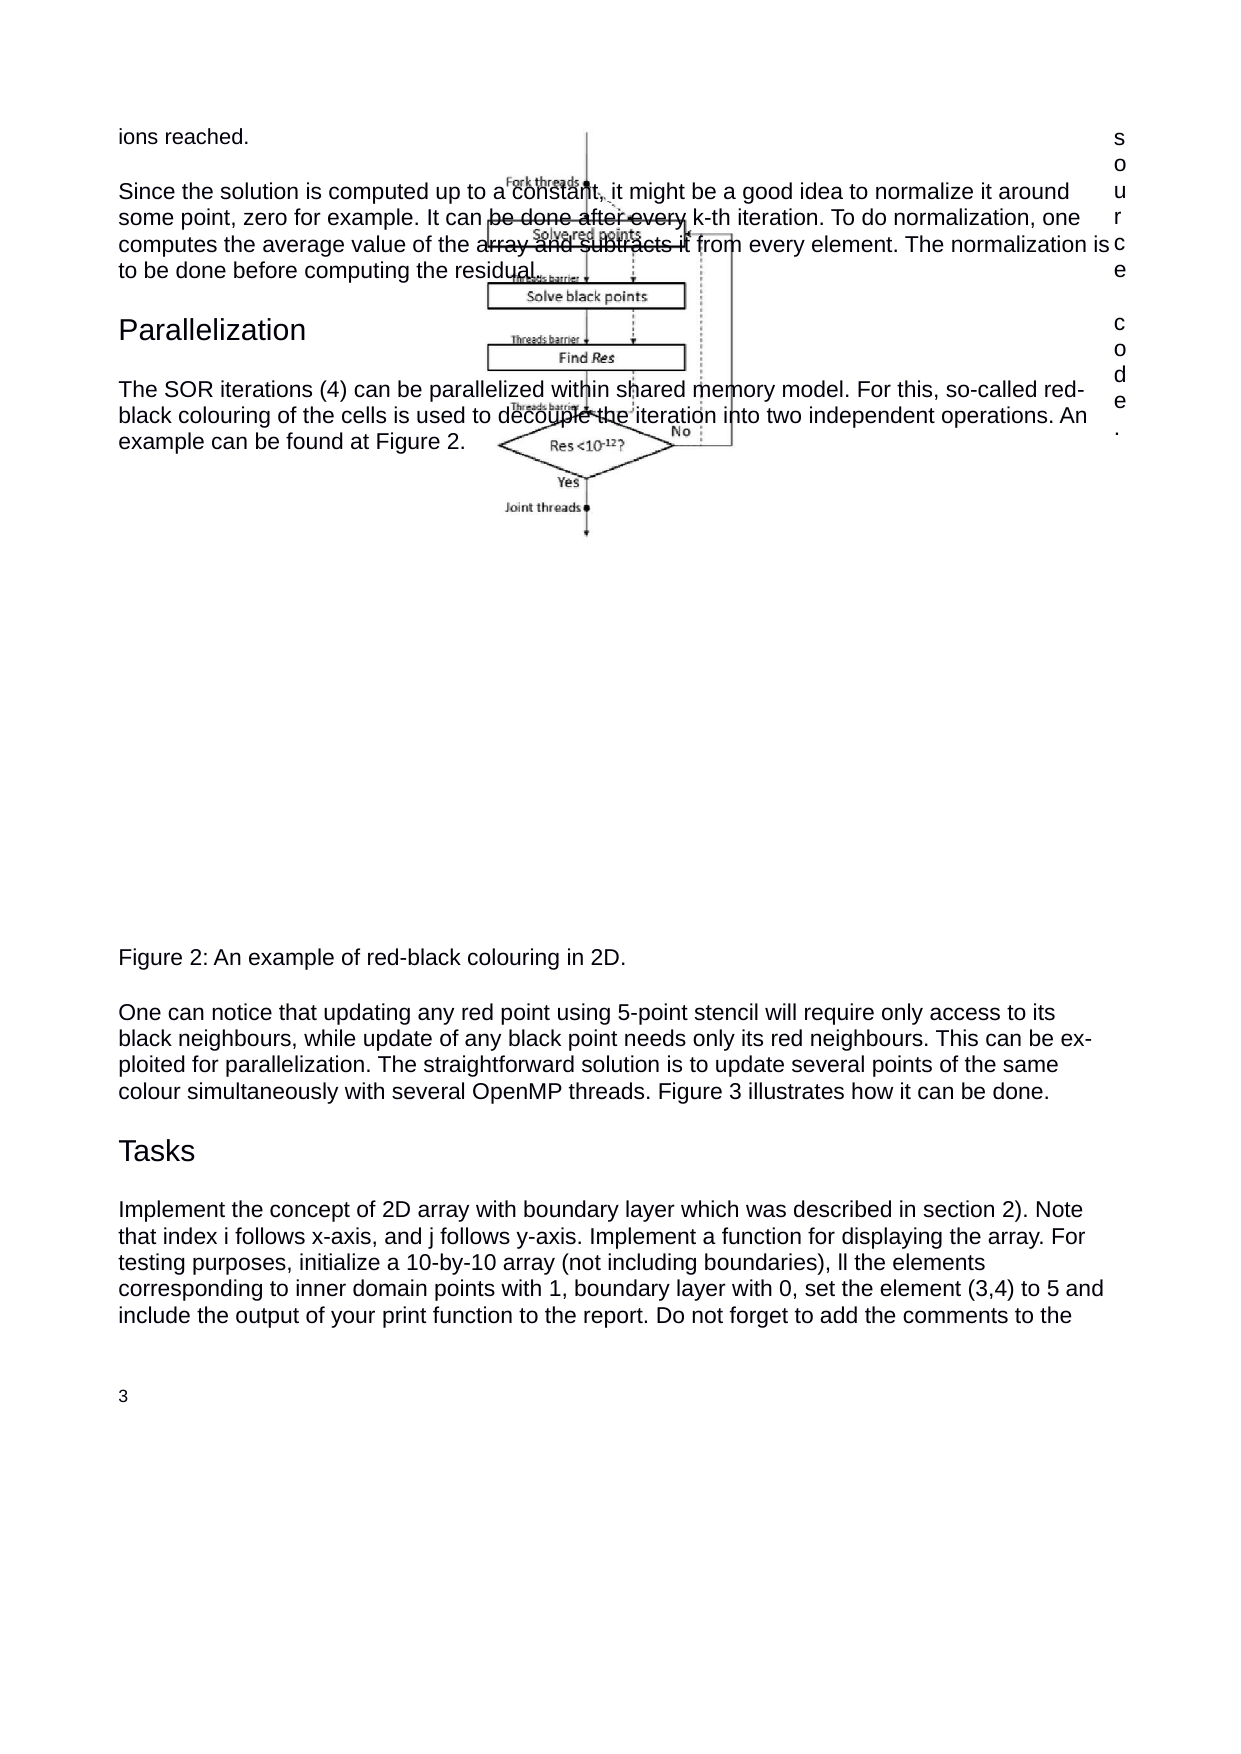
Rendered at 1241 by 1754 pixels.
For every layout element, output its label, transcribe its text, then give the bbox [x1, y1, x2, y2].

text 3 [118, 1386, 1113, 1406]
picture [469, 455, 770, 548]
text Tasks [118, 1133, 1113, 1167]
text Implement the concept of 2D array with boundary layer which was described in section 2). Note that index i follows x-axis, and j follows y-axis. Implement a function for displaying the array. For testing purposes, initialize a 10-by-10 array (not including boundaries), ll the elements corresponding to inner domain points with 1, boundary layer with 0, set the element (3,4) to 5 and include the output of your print function to the report. Do not forget to add the comments to the source code. [118, 1196, 1113, 1328]
text Since the solution is computed up to a constant, it might be a good idea to normalize it around some point, zero for example. It can be done after every k-th iteration. To do normalization, one computes the average value of the array and subtracts it from every element. The normalization is to be done before computing the residual. [118, 178, 1113, 283]
picture [469, 283, 770, 312]
text Figure 2: An example of red-black colouring in 2D. [118, 943, 1113, 970]
text The SOR iterations (4) can be parallelized within shared memory model. For this, so-called red-black colouring of the cells is used to decouple the iteration into two independent operations. An example can be found at Figure 2. [118, 376, 1113, 455]
text One can notice that updating any red point using 5-point stencil will require only access to its black neighbours, while update of any black point needs only its red neighbours. This can be ex-ploited for parallelization. The straightforward solution is to update several points of the same colour simultaneously with several OpenMP threads. Figure 3 illustrates how it can be done. [118, 998, 1113, 1104]
text For most problems the convergence rate depends heavily on the choice of the relaxation parameter !. The most common choice is ! 2 [1:7; 1:9]; while ! = 1 will transform (4) into Gauss-Seidel method. Note that sometimes it might take too much time to achieve the desired norm of residual, and you can add a second stopping criterion like the maximum number of iterations reached. [118, 124, 1113, 149]
picture [469, 149, 770, 178]
picture [469, 347, 770, 376]
picture [469, 118, 770, 124]
text Parallelization [118, 312, 1113, 347]
